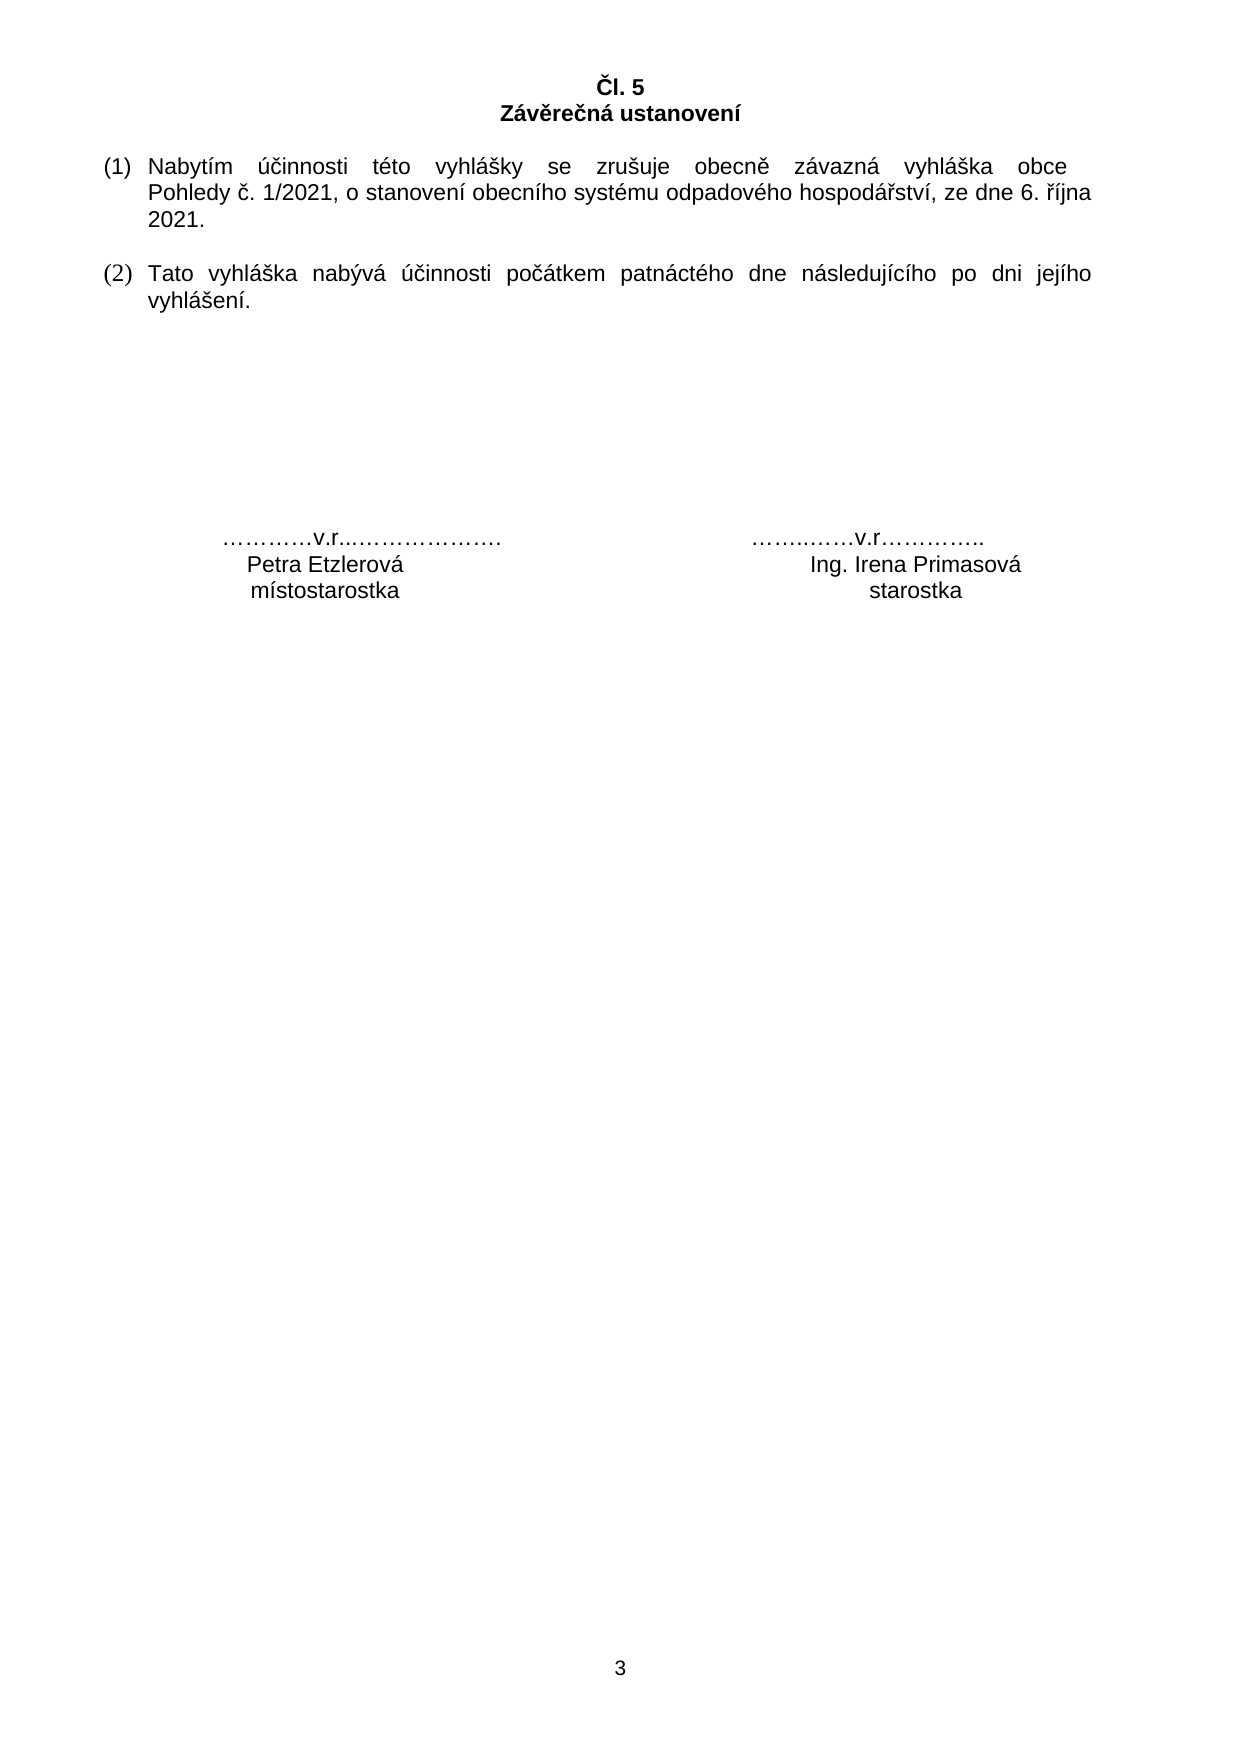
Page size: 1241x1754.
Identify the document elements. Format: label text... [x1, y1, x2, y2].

list Nabytím účinnosti této vyhlášky se zrušuje obecně závazná vyhláška obce Pohledy č. 1/2021, o stanovení obecního systému odpadového hospodářství, ze dne 6. října 2021. [103, 153, 1092, 232]
text místostarostka starostka [148, 577, 1092, 630]
text Petra Etzlerová Ing. Irena Primasová [148, 551, 1092, 577]
text Čl. 5 [148, 74, 1092, 100]
list Tato vyhláška nabývá účinnosti počátkem patnáctého dne následujícího po dni jejího vyhlášení. [103, 258, 1092, 313]
text …………v.r...………………. ……..……v.r………….. [221, 524, 1092, 551]
text Závěrečná ustanovení [148, 100, 1092, 127]
